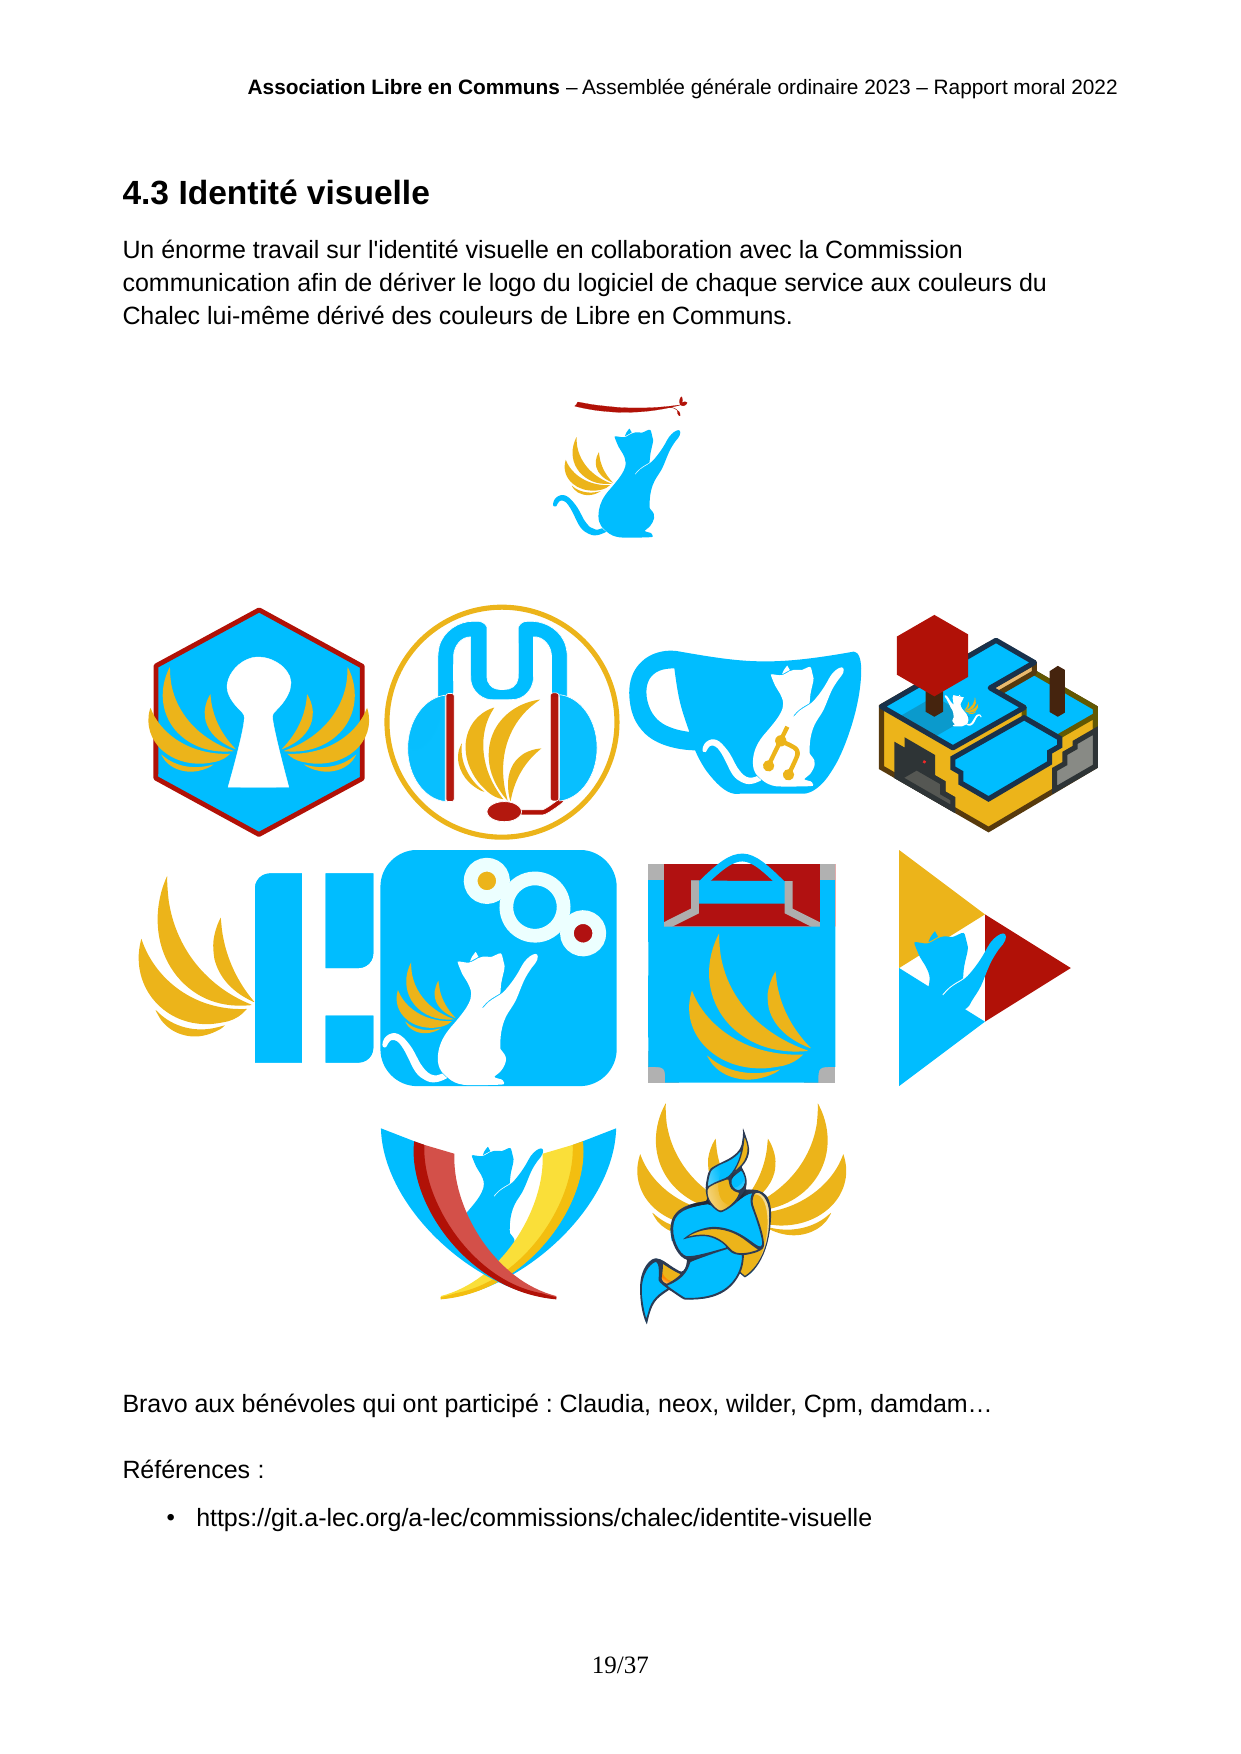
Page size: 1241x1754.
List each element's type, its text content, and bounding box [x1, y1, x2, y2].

list https://git.a-lec.org/a-lec/commissions/chalec/identite-visuelle [166, 1503, 1118, 1532]
subtitle Identité visuelle [122, 173, 1118, 212]
text Un énorme travail sur l'identité visuelle en collaboration avec la Commission communication afin de dériver le logo du logiciel de chaque service aux couleurs du Chalec lui-même dérivé des couleurs de Libre en Communs. [122, 235, 1118, 330]
text Bravo aux bénévoles qui ont participé : Claudia, neox, wilder, Cpm, damdam… Références : [122, 1356, 1118, 1484]
